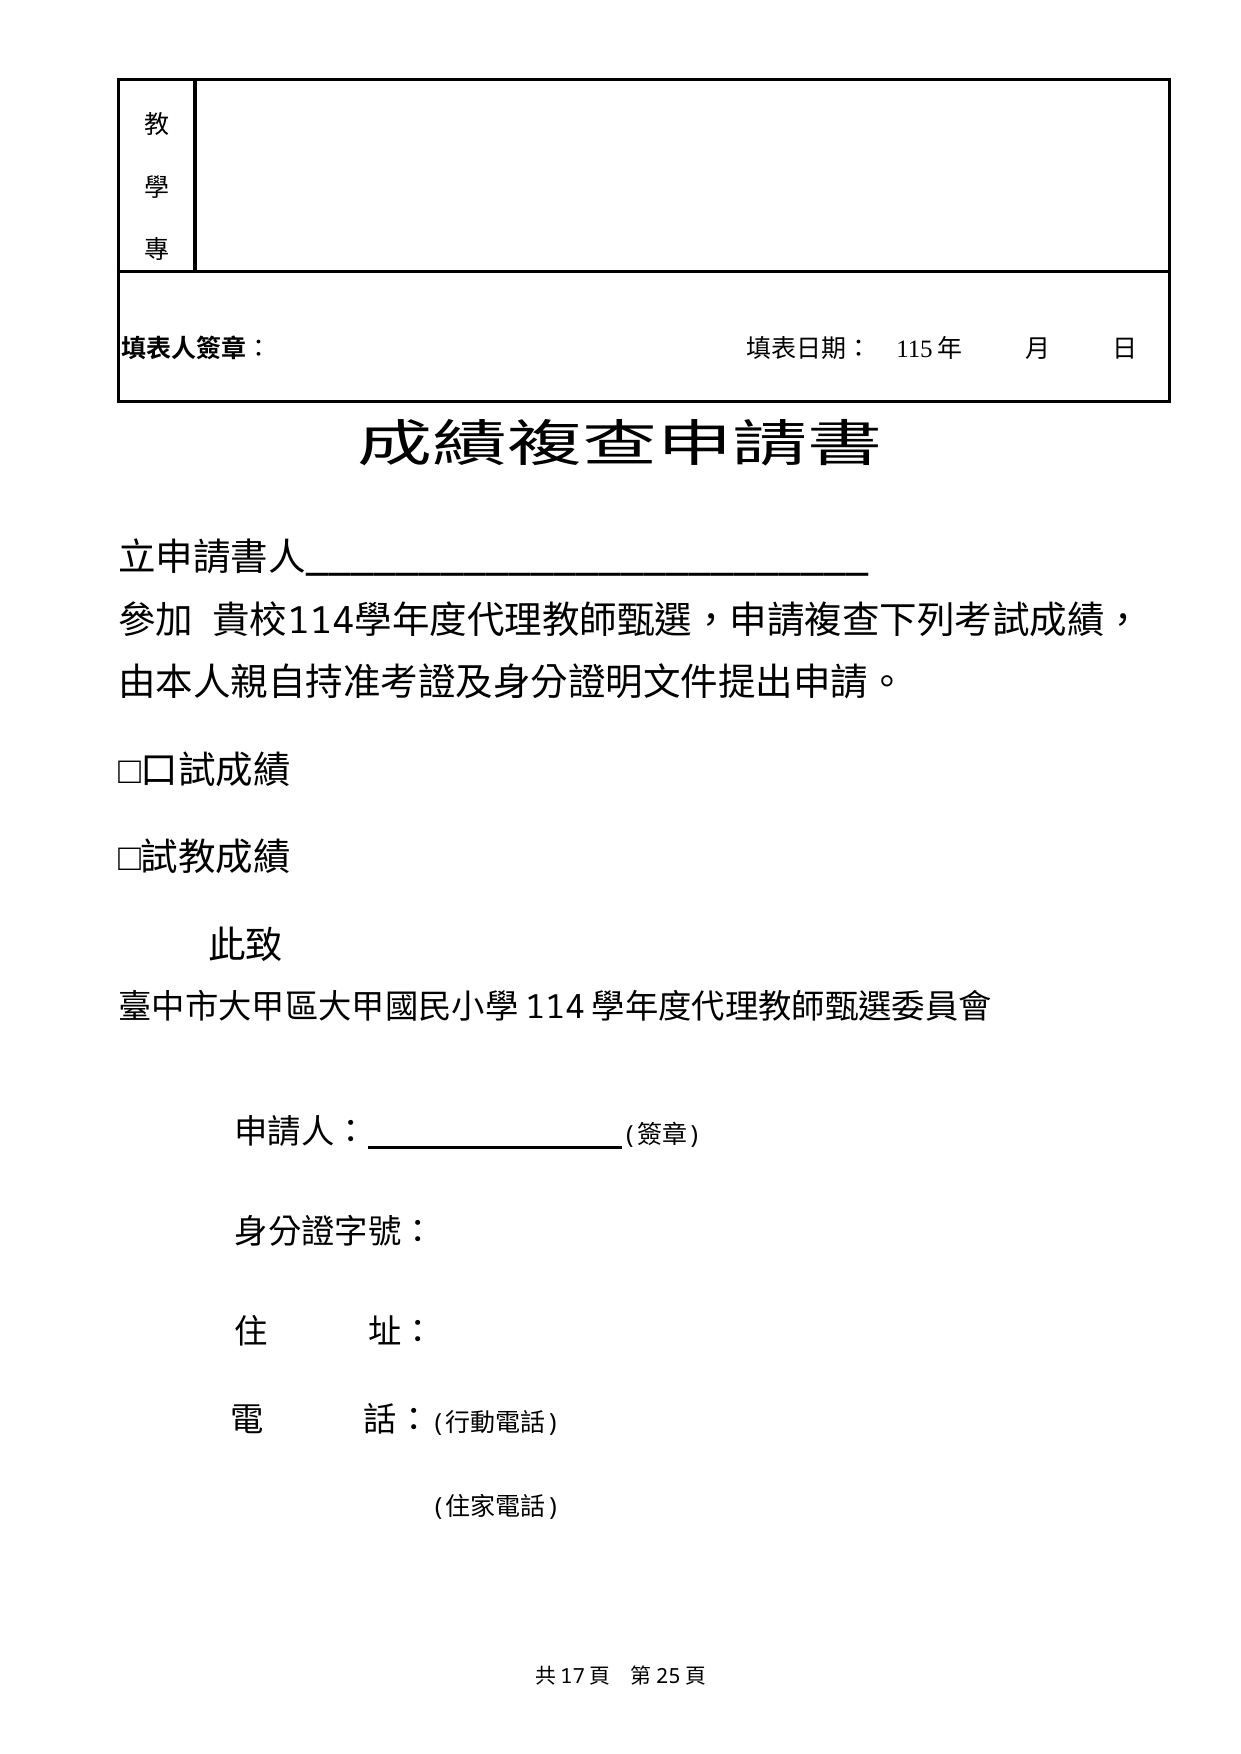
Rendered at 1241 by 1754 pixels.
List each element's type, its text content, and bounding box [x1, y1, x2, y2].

text (住家電話) [431, 1463, 1122, 1525]
text 臺中市大甲區大甲國民小學114學年度代理教師甄選委員會 [118, 963, 1122, 1025]
text 身分證字號： [118, 1188, 1122, 1250]
table_cell 教 學 專 長 [120, 81, 193, 270]
text 住 址： [118, 1288, 1122, 1350]
text 申請人： (簽章) [118, 1088, 1122, 1150]
text 立申請書人_________________________ 參加 貴校114學年度代理教師甄選，申請複查下列考試成績，由本人親自持准考證及身分證明文件提出申請。 [118, 513, 1122, 700]
text □試教成績 [118, 813, 1122, 875]
text 此致 [118, 900, 1122, 963]
table_cell 填表人簽章： 填表日期： 115年 月 日 [120, 273, 1168, 400]
text 成績複查申請書 [118, 403, 1122, 475]
text 電 話：(行動電話) [230, 1375, 1122, 1438]
table_cell [197, 81, 1168, 270]
text □口試成績 [118, 725, 1122, 788]
